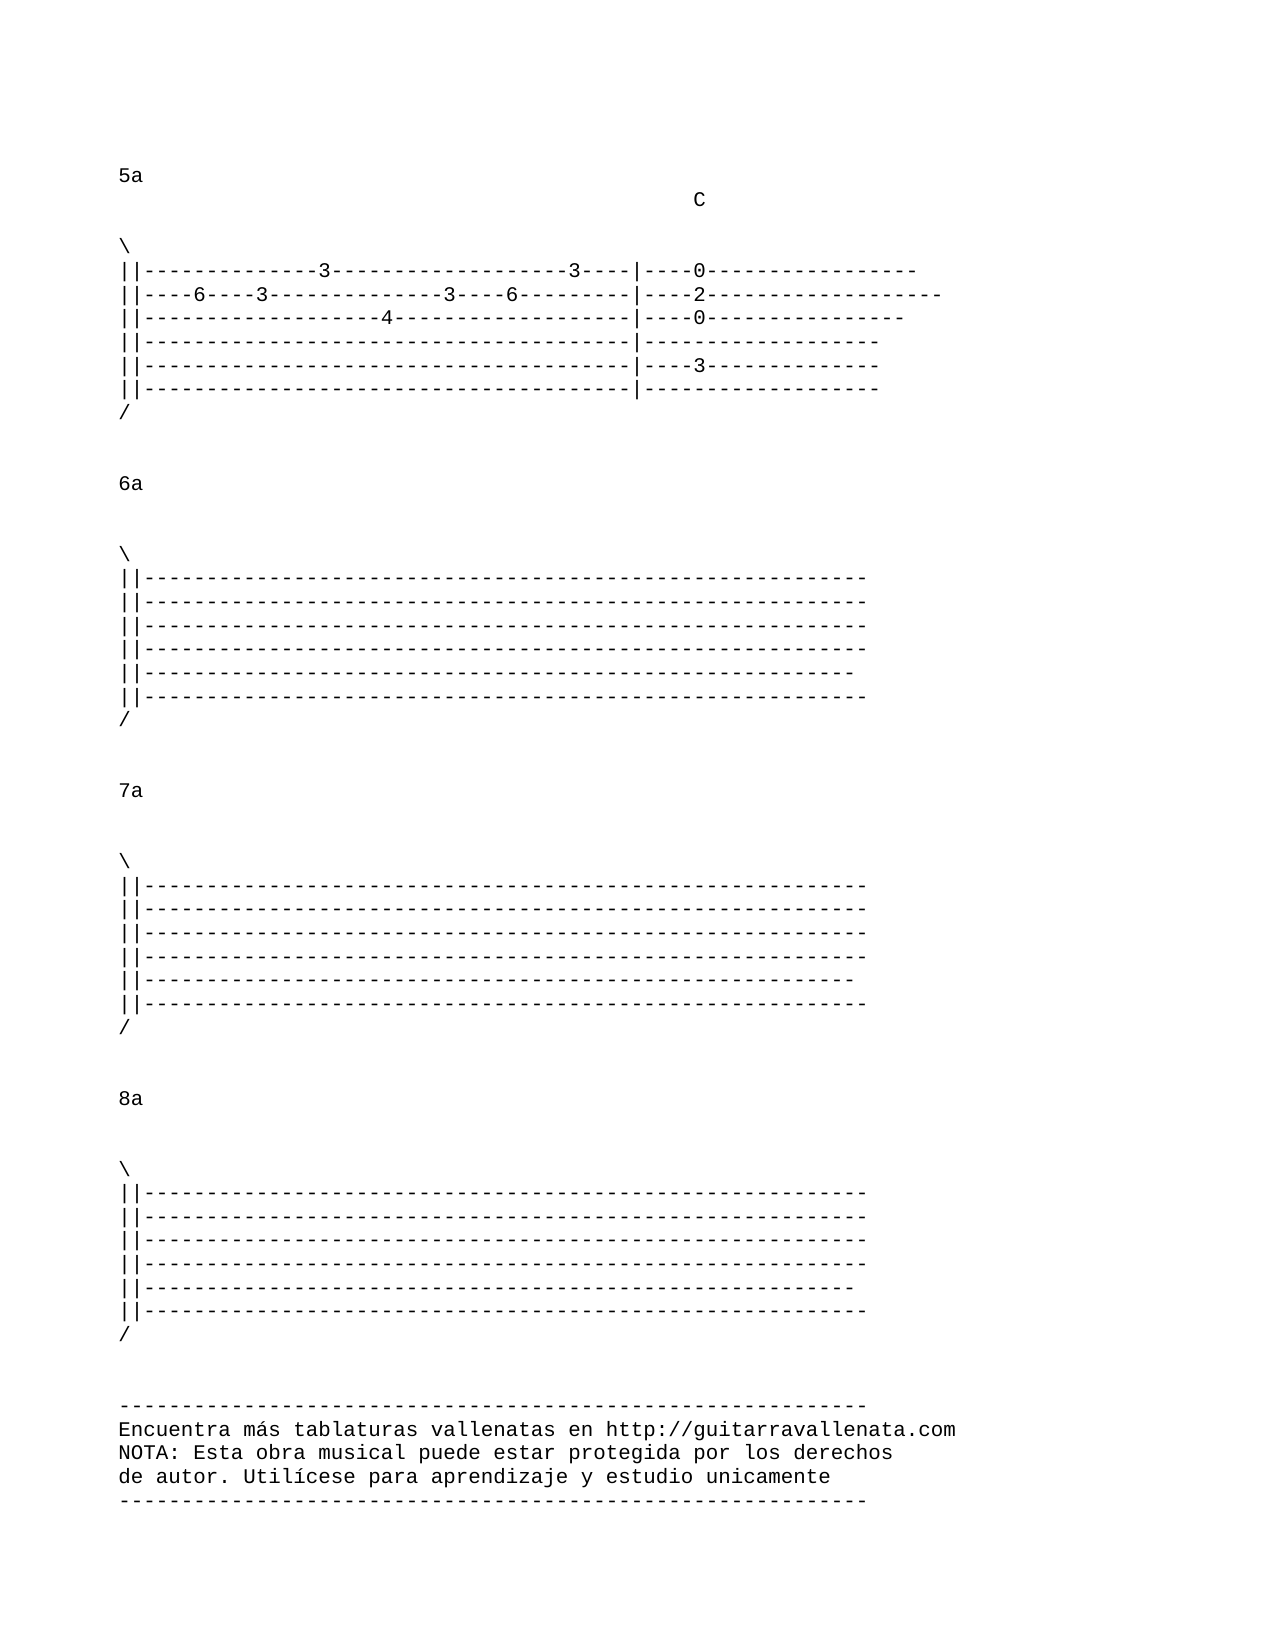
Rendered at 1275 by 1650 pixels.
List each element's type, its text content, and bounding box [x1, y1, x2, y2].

text ||---------------------------------------------------------- [118, 946, 1157, 969]
text \ [118, 236, 1157, 260]
text ||---------------------------------------------------------- [118, 875, 1157, 898]
text / [118, 1017, 1157, 1040]
text ||---------------------------------------------------------- [118, 686, 1157, 709]
text \ [118, 851, 1157, 875]
text 7a [118, 780, 1157, 804]
text ------------------------------------------------------------ [118, 1395, 1157, 1419]
text ||---------------------------------------------------------- [118, 898, 1157, 922]
text ||---------------------------------------|------------------- [118, 378, 1157, 402]
text ||---------------------------------------------------------- [118, 1206, 1157, 1229]
text ||----6----3--------------3----6---------|----2------------------- [118, 284, 1157, 307]
text ||--------------------------------------------------------- [118, 1277, 1157, 1300]
text ||---------------------------------------------------------- [118, 591, 1157, 615]
text ||---------------------------------------------------------- [118, 1253, 1157, 1277]
text ||---------------------------------------------------------- [118, 567, 1157, 591]
text / [118, 1324, 1157, 1348]
text Encuentra más tablaturas vallenatas en http://guitarravallenata.com [118, 1419, 1157, 1442]
text ||---------------------------------------------------------- [118, 993, 1157, 1017]
text de autor. Utilícese para aprendizaje y estudio unicamente [118, 1466, 1157, 1489]
text ||---------------------------------------------------------- [118, 1229, 1157, 1253]
text ||---------------------------------------------------------- [118, 1182, 1157, 1206]
text ||---------------------------------------------------------- [118, 638, 1157, 662]
text ||---------------------------------------------------------- [118, 922, 1157, 946]
text ||--------------3-------------------3----|----0----------------- [118, 260, 1157, 284]
text ||---------------------------------------|------------------- [118, 331, 1157, 354]
text 5a [118, 165, 1157, 189]
text NOTA: Esta obra musical puede estar protegida por los derechos [118, 1442, 1157, 1466]
text ------------------------------------------------------------ [118, 1489, 1157, 1513]
text / [118, 709, 1157, 733]
text ||---------------------------------------------------------- [118, 1300, 1157, 1324]
text 8a [118, 1088, 1157, 1111]
text / [118, 402, 1157, 426]
text ||---------------------------------------------------------- [118, 615, 1157, 638]
text ||-------------------4-------------------|----0---------------- [118, 307, 1157, 331]
text ||---------------------------------------|----3-------------- [118, 354, 1157, 378]
text \ [118, 1158, 1157, 1182]
text ||--------------------------------------------------------- [118, 969, 1157, 993]
text C [118, 189, 1157, 213]
text ||--------------------------------------------------------- [118, 662, 1157, 686]
text 6a [118, 473, 1157, 496]
text \ [118, 544, 1157, 567]
